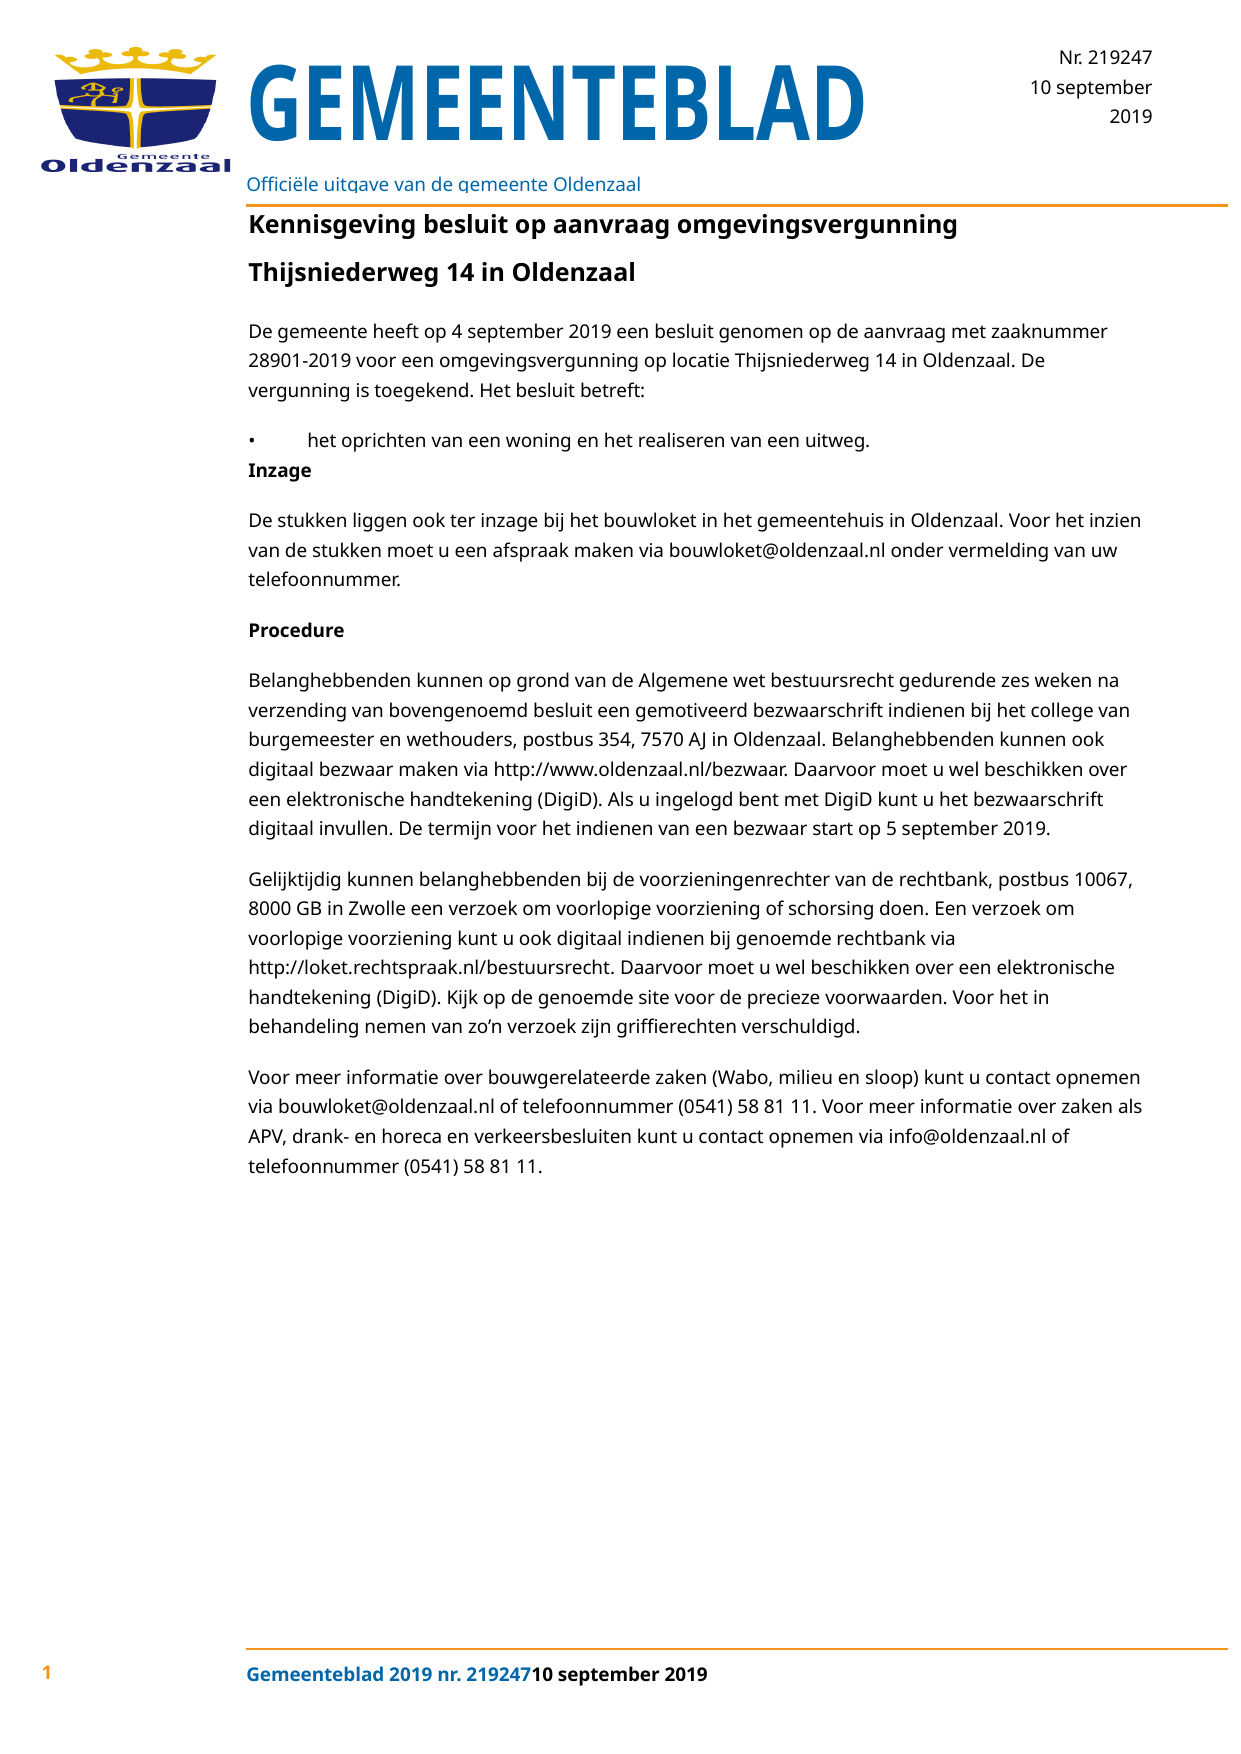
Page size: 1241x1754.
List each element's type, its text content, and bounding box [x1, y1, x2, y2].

text Gelijktijdig kunnen belanghebbenden bij de voorzieningenrechter van de rechtbank, postbus 10067, 8000 GB in Zwolle een verzoek om voorlopige voorziening of schorsing doen. Een verzoek om voorlopige voorziening kunt u ook digitaal indienen bij genoemde rechtbank via http://loket.rechtspraak.nl/bestuursrecht. Daarvoor moet u wel beschikken over een elektronische handtekening (DigiD). Kijk op de genoemde site voor de precieze voorwaarden. Voor het in behandeling nemen van zo’n verzoek zijn griffierechten verschuldigd. [248, 866, 1152, 1039]
list het oprichten van een woning en het realiseren van een uitweg. [248, 427, 1152, 453]
text Kennisgeving besluit op aanvraag omgevingsvergunning Thijsniederweg 14 in Oldenzaal [248, 207, 1152, 288]
text De stukken liggen ook ter inzage bij het bouwloket in het gemeentehuis in Oldenzaal. Voor het inzien van de stukken moet u een afspraak maken via bouwloket@oldenzaal.nl onder vermelding van uw telefoonnummer. [248, 507, 1152, 592]
text Procedure [248, 617, 1152, 643]
text Voor meer informatie over bouwgerelateerde zaken (Wabo, milieu en sloop) kunt u contact opnemen via bouwloket@oldenzaal.nl of telefoonnummer (0541) 58 81 11. Voor meer informatie over zaken als APV, drank- en horeca en verkeersbesluiten kunt u contact opnemen via info@oldenzaal.nl of telefoonnummer (0541) 58 81 11. [248, 1064, 1152, 1179]
text Belanghebbenden kunnen op grond van de Algemene wet bestuursrecht gedurende zes weken na verzending van bovengenoemd besluit een gemotiveerd bezwaarschrift indienen bij het college van burgemeester en wethouders, postbus 354, 7570 AJ in Oldenzaal. Belanghebbenden kunnen ook digitaal bezwaar maken via http://www.oldenzaal.nl/bezwaar. Daarvoor moet u wel beschikken over een elektronische handtekening (DigiD). Als u ingelogd bent met DigiD kunt u het bezwaarschrift digitaal invullen. De termijn voor het indienen van een bezwaar start op 5 september 2019. [248, 667, 1152, 841]
text Inzage [248, 457, 1152, 483]
picture [41, 47, 231, 172]
text De gemeente heeft op 4 september 2019 een besluit genomen op de aanvraag met zaaknummer 28901-2019 voor een omgevingsvergunning op locatie Thijsniederweg 14 in Oldenzaal. De vergunning is toegekend. Het besluit betreft: [248, 318, 1152, 403]
